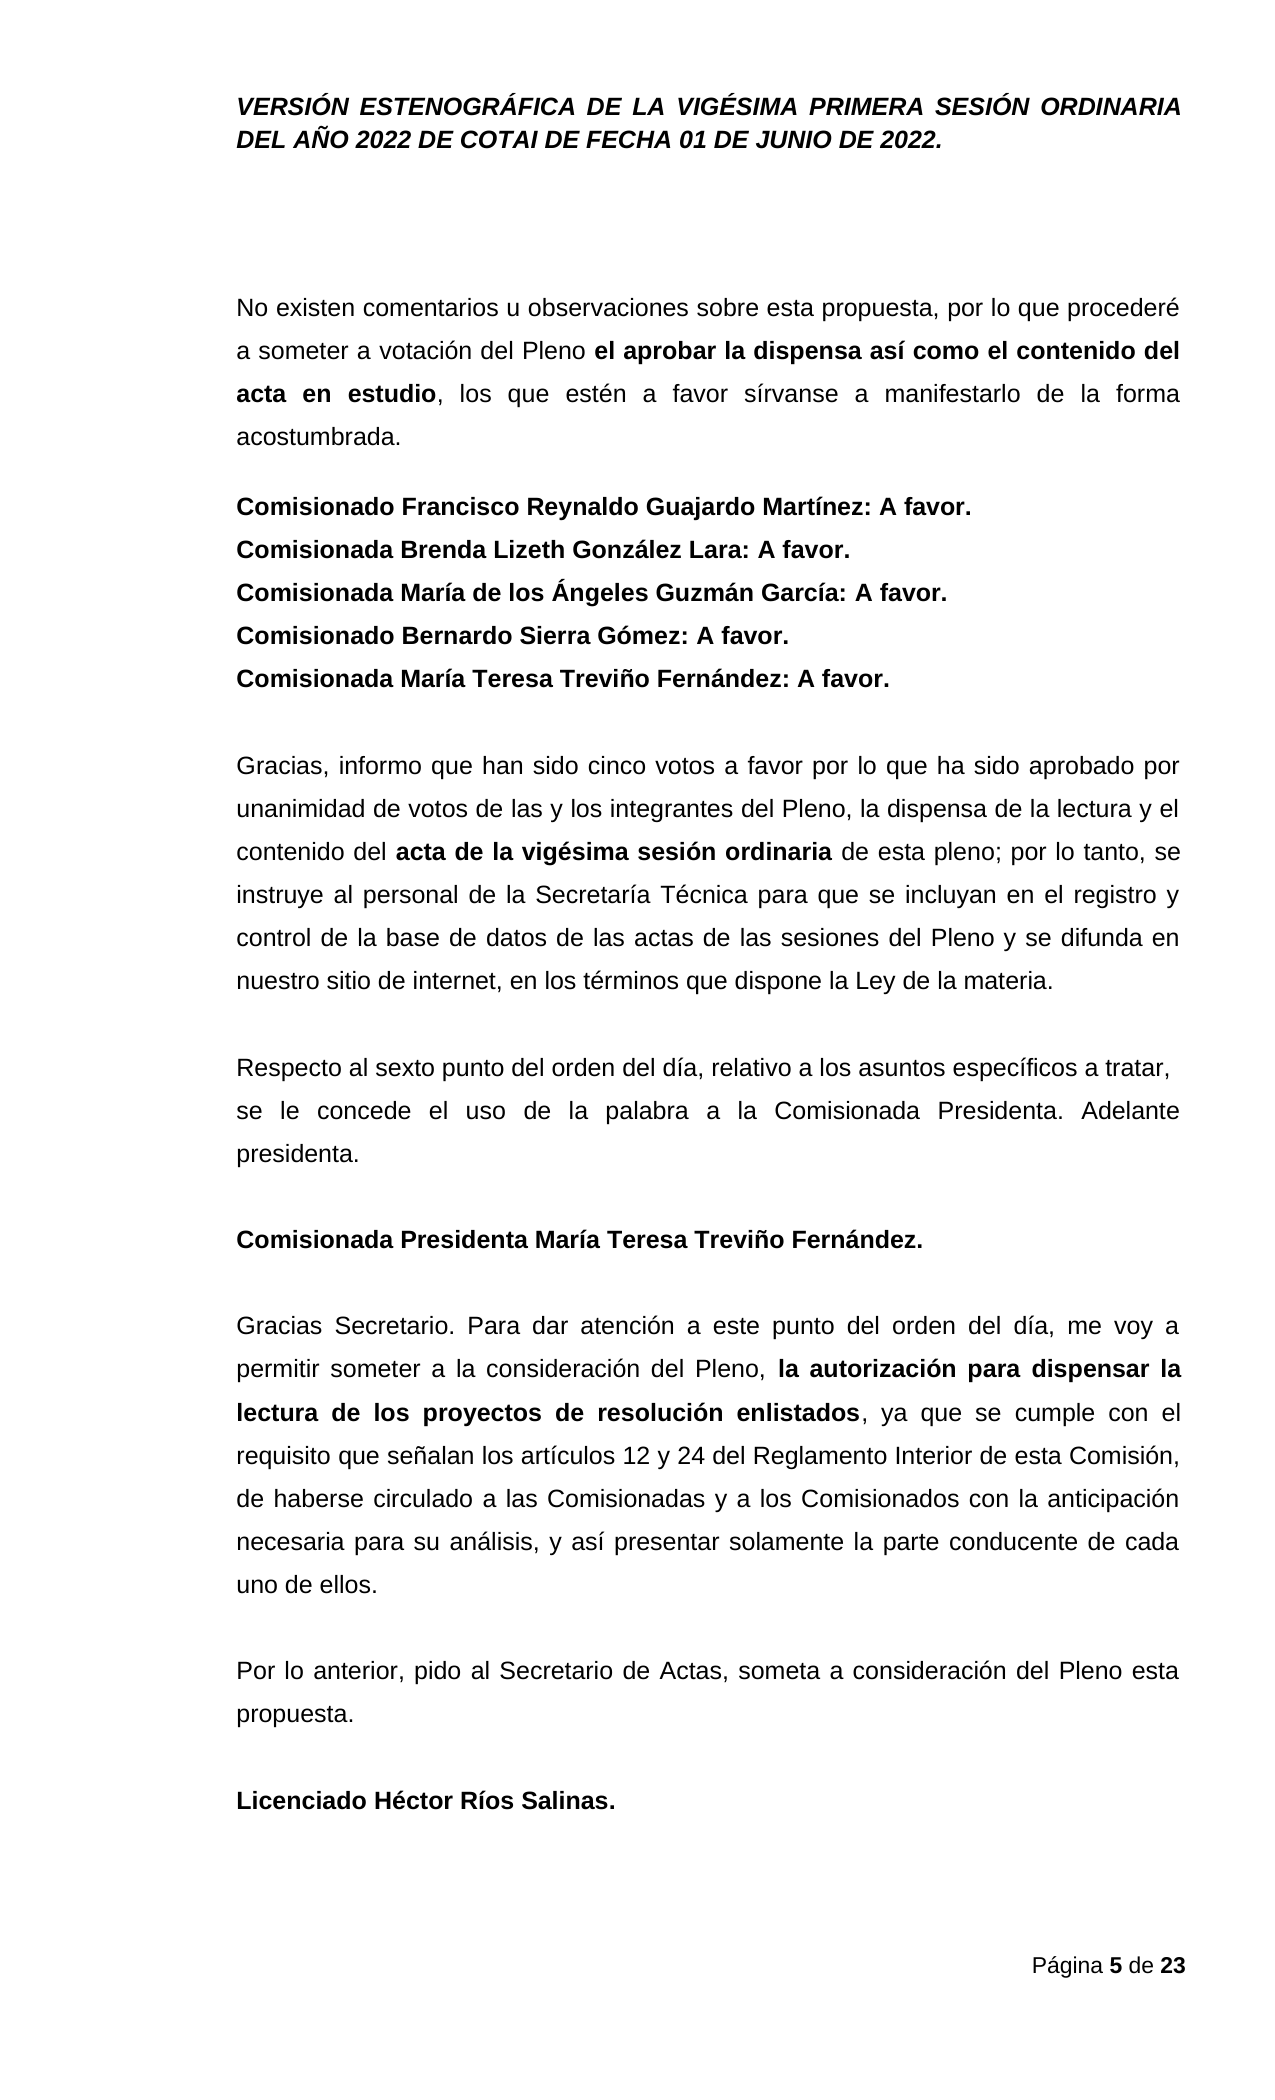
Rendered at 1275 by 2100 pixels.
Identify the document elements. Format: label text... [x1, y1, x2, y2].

text Por lo anterior, pido al Secretario de Actas, someta a consideración del Pleno esta propuesta. [236, 1656, 1181, 1728]
text No existen comentarios u observaciones sobre esta propuesta, por lo que procederé a someter a votación del Pleno el aprobar la dispensa así como el contenido del acta en estudio, los que estén a favor sírvanse a manifestarlo de la forma acostumbrada. [236, 293, 1181, 451]
text Comisionado Francisco Reynaldo Guajardo Martínez: A favor. [236, 492, 1181, 521]
text Comisionado Bernardo Sierra Gómez: A favor. [236, 621, 1181, 650]
text Gracias Secretario. Para dar atención a este punto del orden del día, me voy a permitir someter a la consideración del Pleno, la autorización para dispensar la lectura de los proyectos de resolución enlistados, ya que se cumple con el requisito que señalan los artículos 12 y 24 del Reglamento Interior de esta Comisión, de haberse circulado a las Comisionadas y a los Comisionados con la anticipación necesaria para su análisis, y así presentar solamente la parte conducente de cada uno de ellos. [236, 1311, 1181, 1599]
text Comisionada María Teresa Treviño Fernández: A favor. [236, 664, 1181, 693]
text Comisionada Brenda Lizeth González Lara: A favor. [236, 535, 1181, 564]
text Licenciado Héctor Ríos Salinas. [236, 1786, 1181, 1814]
text Respecto al sexto punto del orden del día, relativo a los asuntos específicos a tratar, [236, 1052, 1181, 1081]
text Gracias, informo que han sido cinco votos a favor por lo que ha sido aprobado por unanimidad de votos de las y los integrantes del Pleno, la dispensa de la lectura y el contenido del acta de la vigésima sesión ordinaria de esta pleno; por lo tanto, se instruye al personal de la Secretaría Técnica para que se incluyan en el registro y control de la base de datos de las actas de las sesiones del Pleno y se difunda en nuestro sitio de internet, en los términos que dispone la Ley de la materia. [236, 751, 1181, 995]
text se le concede el uso de la palabra a la Comisionada Presidenta. Adelante presidenta. [236, 1096, 1181, 1167]
text Comisionada María de los Ángeles Guzmán García: A favor. [236, 578, 1181, 607]
text Comisionada Presidenta María Teresa Treviño Fernández. [236, 1225, 1181, 1254]
